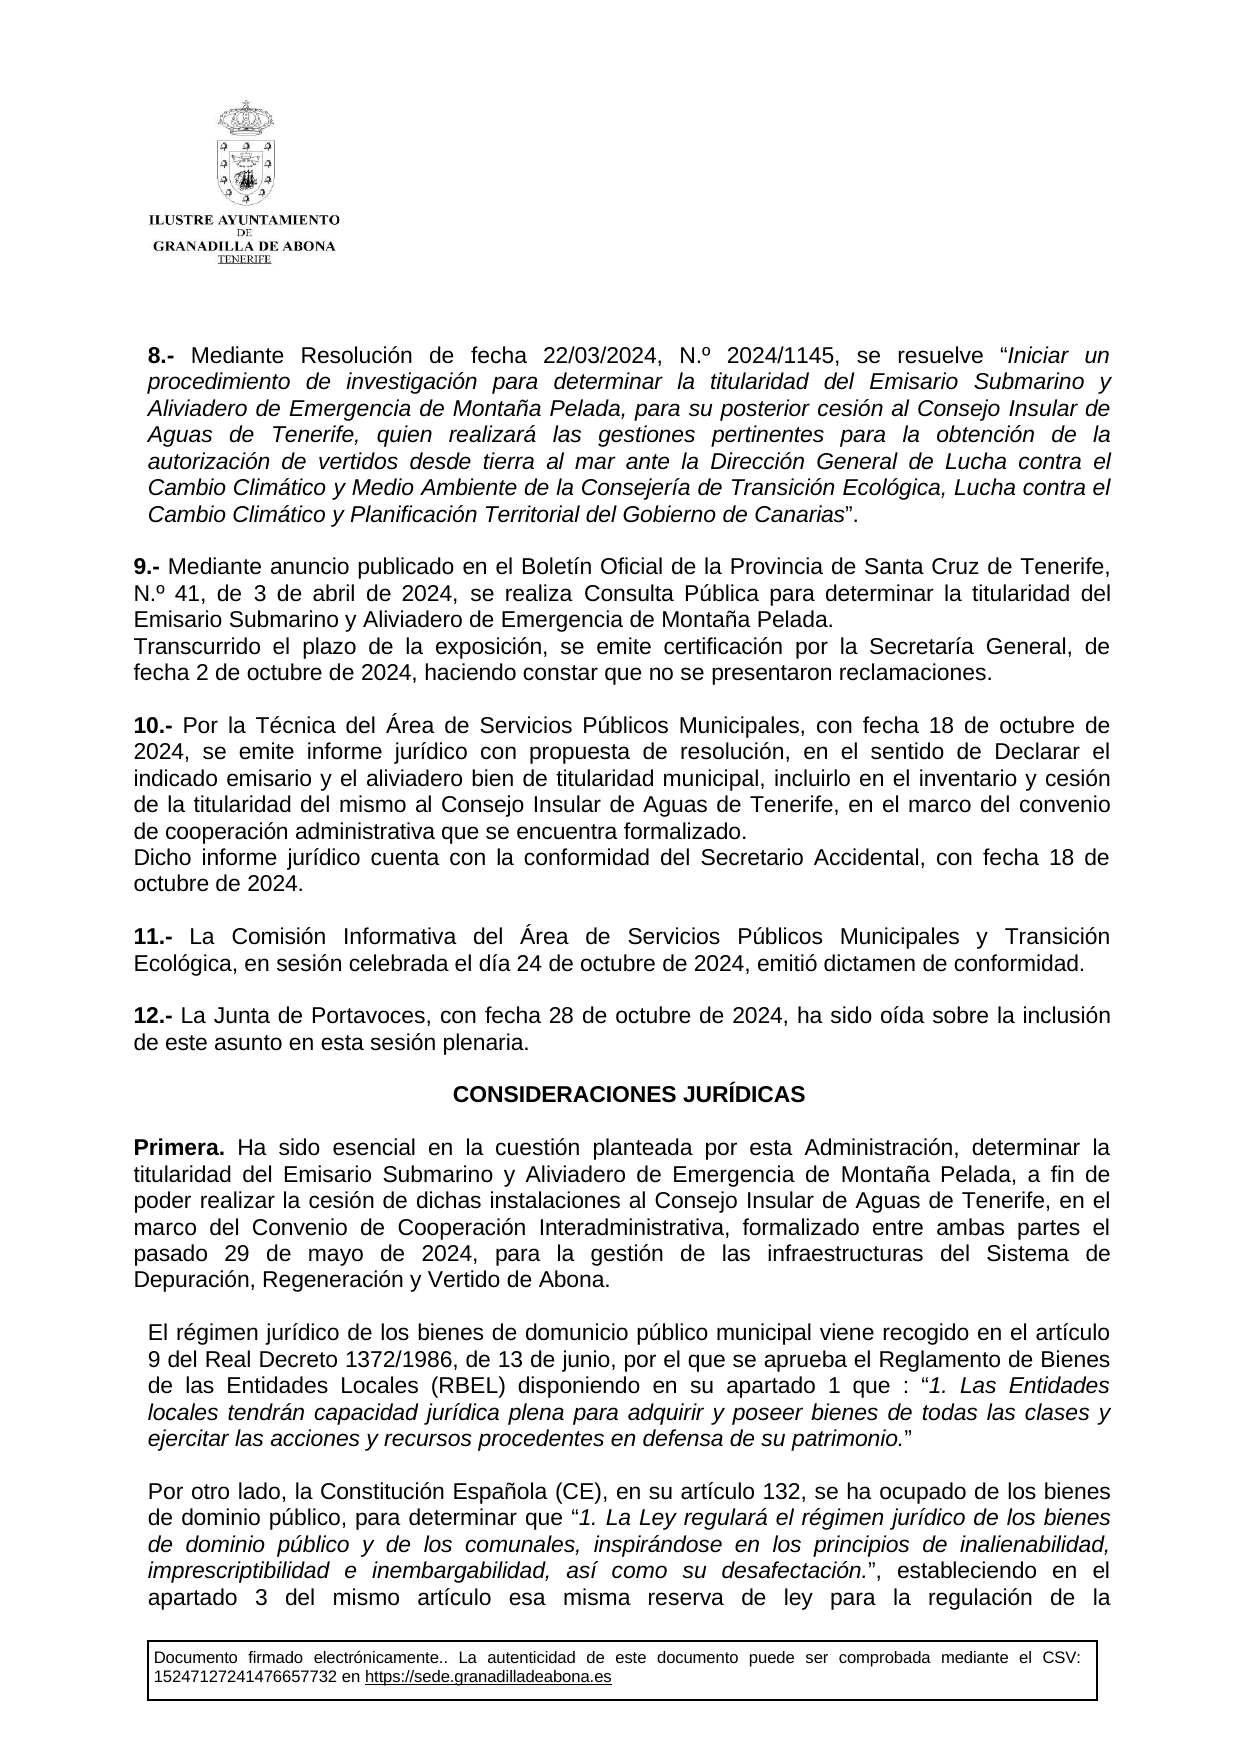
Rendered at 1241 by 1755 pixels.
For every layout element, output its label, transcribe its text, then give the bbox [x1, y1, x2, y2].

text Primera. Ha sido esencial en la cuestión planteada por esta Administración, determinar la titularidad del Emisario Submarino y Aliviadero de Emergencia de Montaña Pelada, a fin de poder realizar la cesión de dichas instalaciones al Consejo Insular de Aguas de Tenerife, en el marco del Convenio de Cooperación Interadministrativa, formalizado entre ambas partes el pasado 29 de mayo de 2024, para la gestión de las infraestructuras del Sistema de Depuración, Regeneración y Vertido de Abona. [133, 1134, 1111, 1293]
subtitle CONSIDERACIONES JURÍDICAS [451, 1081, 807, 1108]
text Dicho informe jurídico cuenta con la conformidad del Secretario Accidental, con fecha 18 de octubre de 2024. [133, 844, 1111, 897]
text 8.- Mediante Resolución de fecha 22/03/2024, N.º 2024/1145, se resuelve “Iniciar un procedimiento de investigación para determinar la titularidad del Emisario Submarino y Aliviadero de Emergencia de Montaña Pelada, para su posterior cesión al Consejo Insular de Aguas de Tenerife, quien realizará las gestiones pertinentes para la obtención de la autorización de vertidos desde tierra al mar ante la Dirección General de Lucha contra el Cambio Climático y Medio Ambiente de la Consejería de Transición Ecológica, Lucha contra el Cambio Climático y Planificación Territorial del Gobierno de Canarias”. [148, 342, 1111, 527]
text Transcurrido el plazo de la exposición, se emite certificación por la Secretaría General, de fecha 2 de octubre de 2024, haciendo constar que no se presentaron reclamaciones. [133, 633, 1111, 685]
text 12.- La Junta de Portavoces, con fecha 28 de octubre de 2024, ha sido oída sobre la inclusión de este asunto en esta sesión plenaria. [133, 1002, 1111, 1055]
text 9.- Mediante anuncio publicado en el Boletín Oficial de la Provincia de Santa Cruz de Tenerife, N.º 41, de 3 de abril de 2024, se realiza Consulta Pública para determinar la titularidad del Emisario Submarino y Aliviadero de Emergencia de Montaña Pelada. [133, 553, 1111, 633]
text Por otro lado, la Constitución Española (CE), en su artículo 132, se ha ocupado de los bienes de dominio público, para determinar que “1. La Ley regulará el régimen jurídico de los bienes de dominio público y de los comunales, inspirándose en los principios de inalienabilidad, imprescriptibilidad e inembargabilidad, así como su desafectación.”, estableciendo en el apartado 3 del mismo artículo esa misma reserva de ley para la regulación de la [148, 1478, 1111, 1610]
text El régimen jurídico de los bienes de domunicio público municipal viene recogido en el artículo 9 del Real Decreto 1372/1986, de 13 de junio, por el que se aprueba el Reglamento de Bienes de las Entidades Locales (RBEL) disponiendo en su apartado 1 que : “1. Las Entidades locales tendrán capacidad jurídica plena para adquirir y poseer bienes de todas las clases y ejercitar las acciones y recursos procedentes en defensa de su patrimonio.” [148, 1319, 1111, 1451]
text 11.- La Comisión Informativa del Área de Servicios Públicos Municipales y Transición Ecológica, en sesión celebrada el día 24 de octubre de 2024, emitió dictamen de conformidad. [133, 923, 1111, 976]
text 10.- Por la Técnica del Área de Servicios Públicos Municipales, con fecha 18 de octubre de 2024, se emite informe jurídico con propuesta de resolución, en el sentido de Declarar el indicado emisario y el aliviadero bien de titularidad municipal, incluirlo en el inventario y cesión de la titularidad del mismo al Consejo Insular de Aguas de Tenerife, en el marco del convenio de cooperación administrativa que se encuentra formalizado. [133, 712, 1111, 844]
